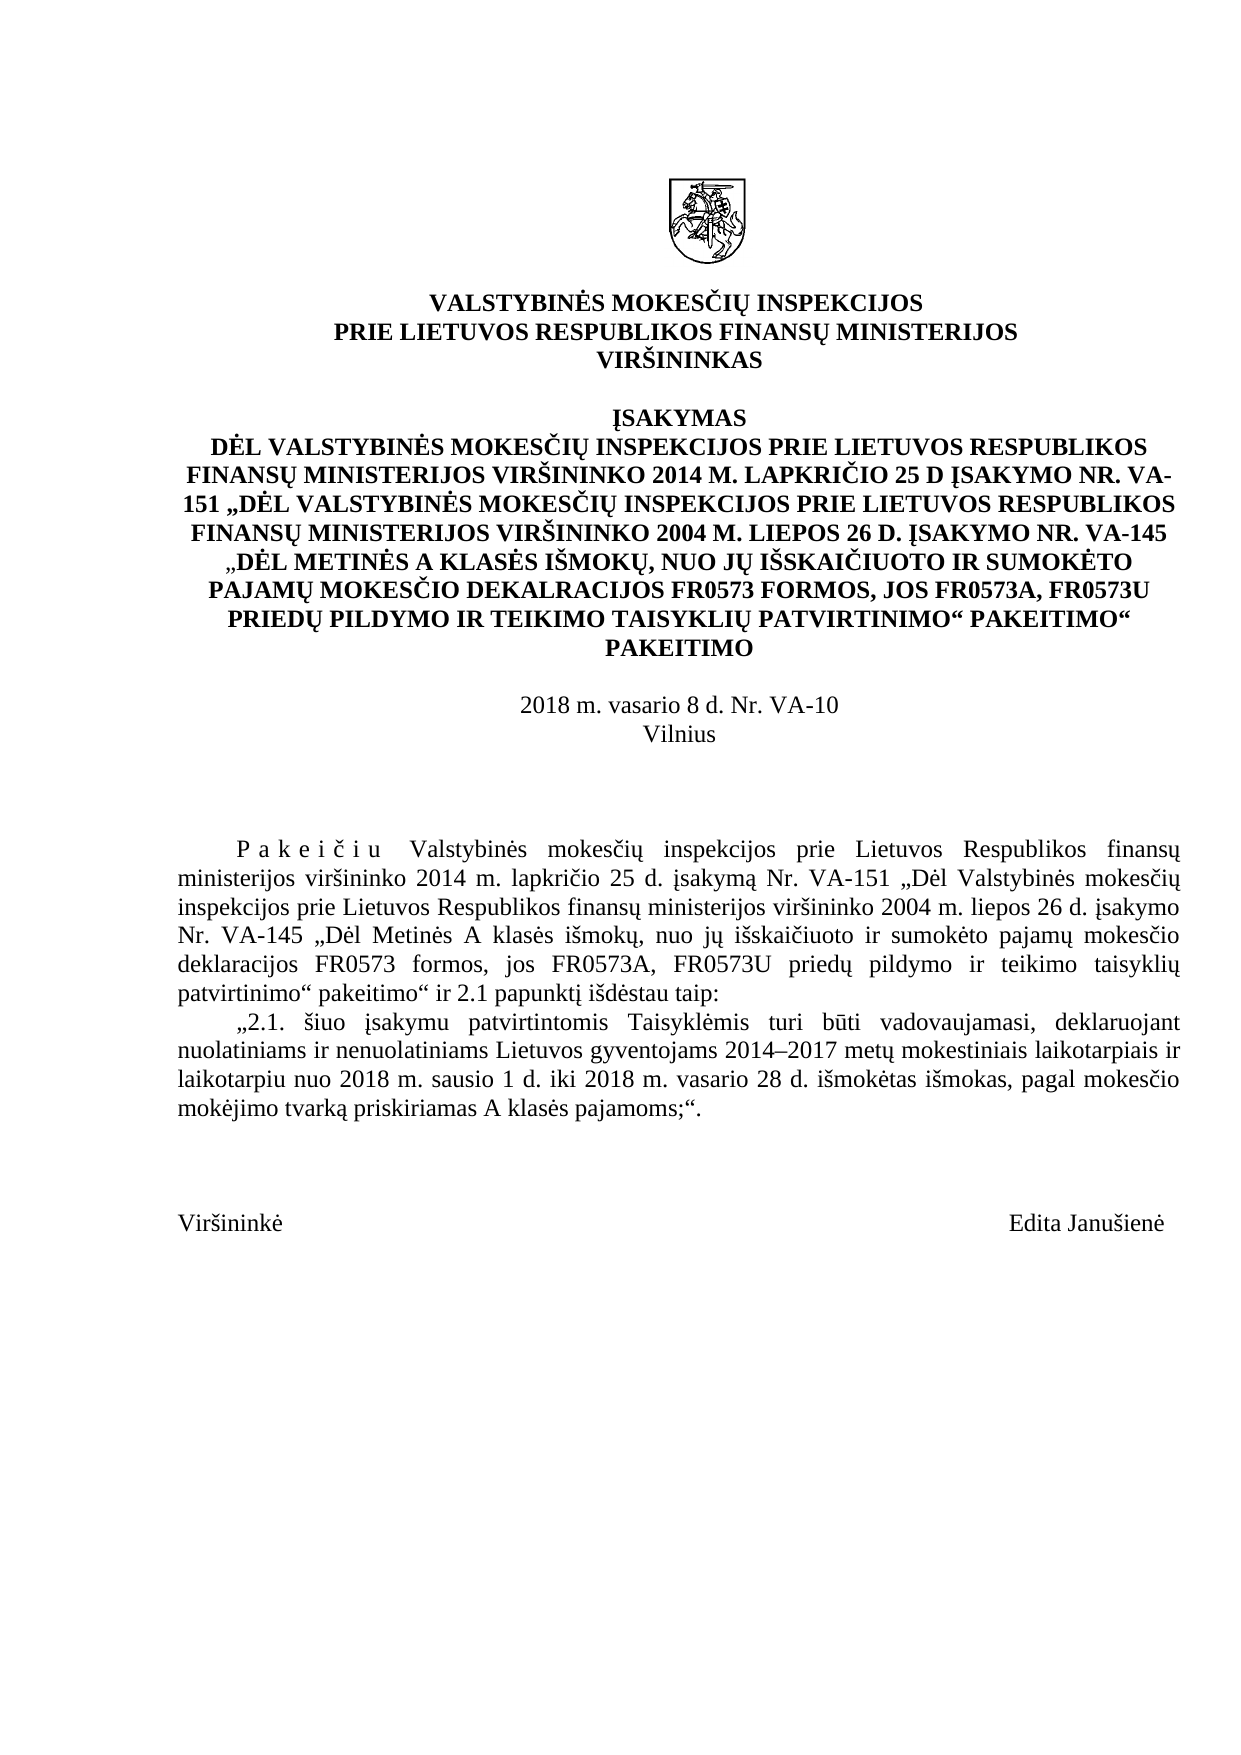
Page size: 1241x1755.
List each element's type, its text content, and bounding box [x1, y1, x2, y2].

text 2018 m. vasario 8 d. Nr. VA-10 [177, 690, 1181, 719]
text PAKEITIMO [177, 633, 1181, 662]
text Pakeičiu Valstybinės mokesčių inspekcijos prie Lietuvos Respublikos finansų ministerijos viršininko 2014 m. lapkričio 25 d. įsakymą Nr. VA-151 „Dėl Valstybinės mokesčių inspekcijos prie Lietuvos Respublikos finansų ministerijos viršininko 2004 m. liepos 26 d. įsakymo Nr. VA-145 „Dėl Metinės A klasės išmokų, nuo jų išskaičiuoto ir sumokėto pajamų mokesčio deklaracijos FR0573 formos, jos FR0573A, FR0573U priedų pildymo ir teikimo taisyklių patvirtinimo“ pakeitimo“ ir 2.1 papunktį išdėstau taip: [177, 834, 1181, 1007]
text Viršininkė Edita Janušienė [177, 1208, 1181, 1237]
text VALSTYBINĖS MOKESČIŲ INSPEKCIJOS PRIE LIETUVOS RESPUBLIKOS FINANSŲ MINISTERIJOS VIRŠININKAS [177, 288, 1181, 374]
text ĮSAKYMAS [177, 403, 1181, 432]
text Vilnius [177, 719, 1181, 748]
text „2.1. šiuo įsakymu patvirtintomis Taisyklėmis turi būti vadovaujamasi, deklaruojant nuolatiniams ir nenuolatiniams Lietuvos gyventojams 2014–2017 metų mokestiniais laikotarpiais ir laikotarpiu nuo 2018 m. sausio 1 d. iki 2018 m. vasario 28 d. išmokėtas išmokas, pagal mokesčio mokėjimo tvarką priskiriamas A klasės pajamoms;“. [177, 1007, 1181, 1122]
text DĖL VALSTYBINĖS MOKESČIŲ INSPEKCIJOS PRIE LIETUVOS RESPUBLIKOS FINANSŲ MINISTERIJOS VIRŠININKO 2014 M. LAPKRIČIO 25 D ĮSAKYMO NR. VA-151 „DĖL VALSTYBINĖS MOKESČIŲ INSPEKCIJOS PRIE LIETUVOS RESPUBLIKOS FINANSŲ MINISTERIJOS VIRŠININKO 2004 M. LIEPOS 26 D. ĮSAKYMO NR. VA-145 „DĖL METINĖS A KLASĖS IŠMOKŲ, NUO JŲ IŠSKAIČIUOTO IR SUMOKĖTO PAJAMŲ MOKESČIO DEKALRACIJOS FR0573 FORMOS, JOS FR0573A, FR0573U PRIEDŲ PILDYMO IR TEIKIMO TAISYKLIŲ PATVIRTINIMO“ PAKEITIMO“ [177, 432, 1181, 633]
